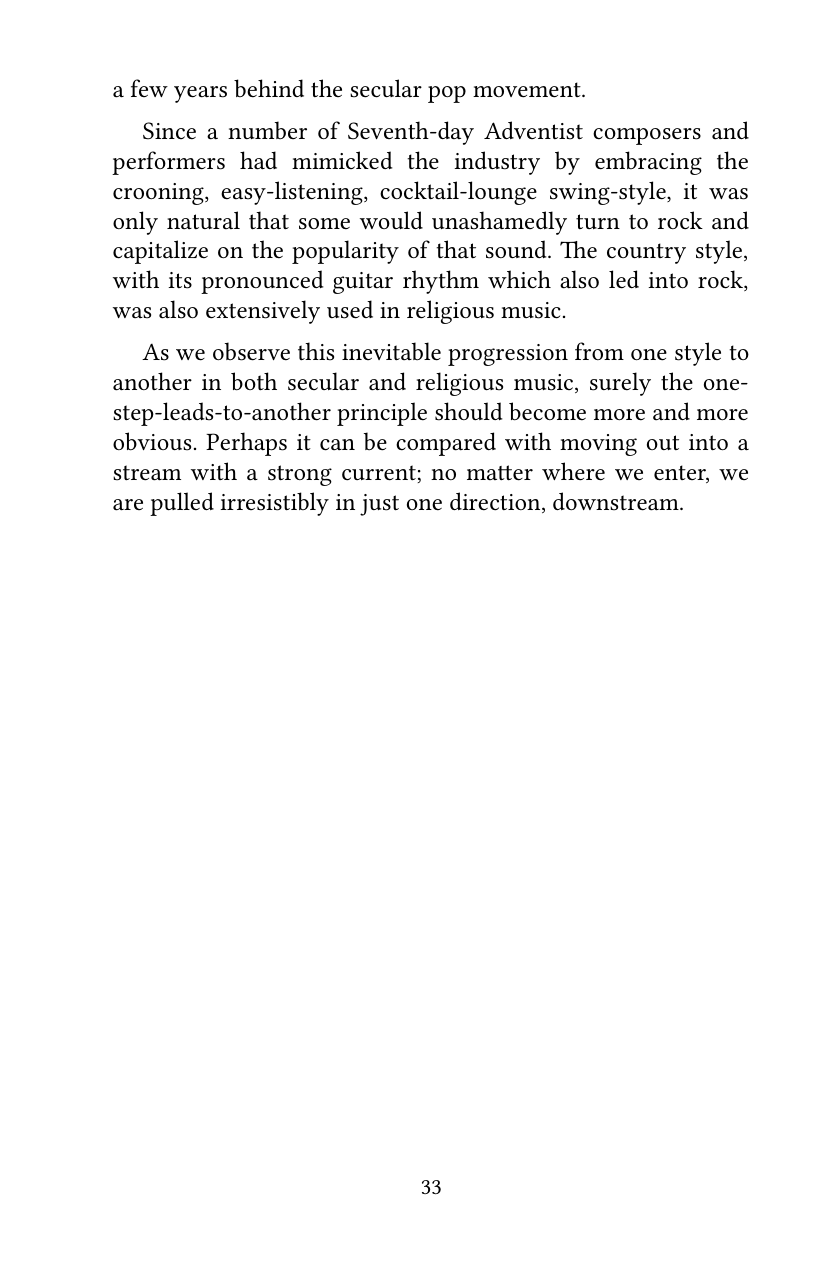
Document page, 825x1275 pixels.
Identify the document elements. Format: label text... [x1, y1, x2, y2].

text As we observe this inevitable progression from one style to another in both secular and religious music, surely the one-step-leads-to-another principle should become more and more obvious. Perhaps it can be compared with moving out into a stream with a strong current; no matter where we enter, we are pulled irresistibly in just one direction, downstream. [112, 338, 750, 516]
text Since a number of Seventh-day Adventist composers and performers had mimicked the industry by embracing the crooning, easy-listening, cocktail-lounge swing-style, it was only natural that some would unashamedly turn to rock and capitalize on the popularity of that sound. The country style, with its pronounced guitar rhythm which also led into rock, was also extensively used in religious music. [112, 117, 750, 325]
text a few years behind the secular pop movement. [112, 75, 750, 103]
